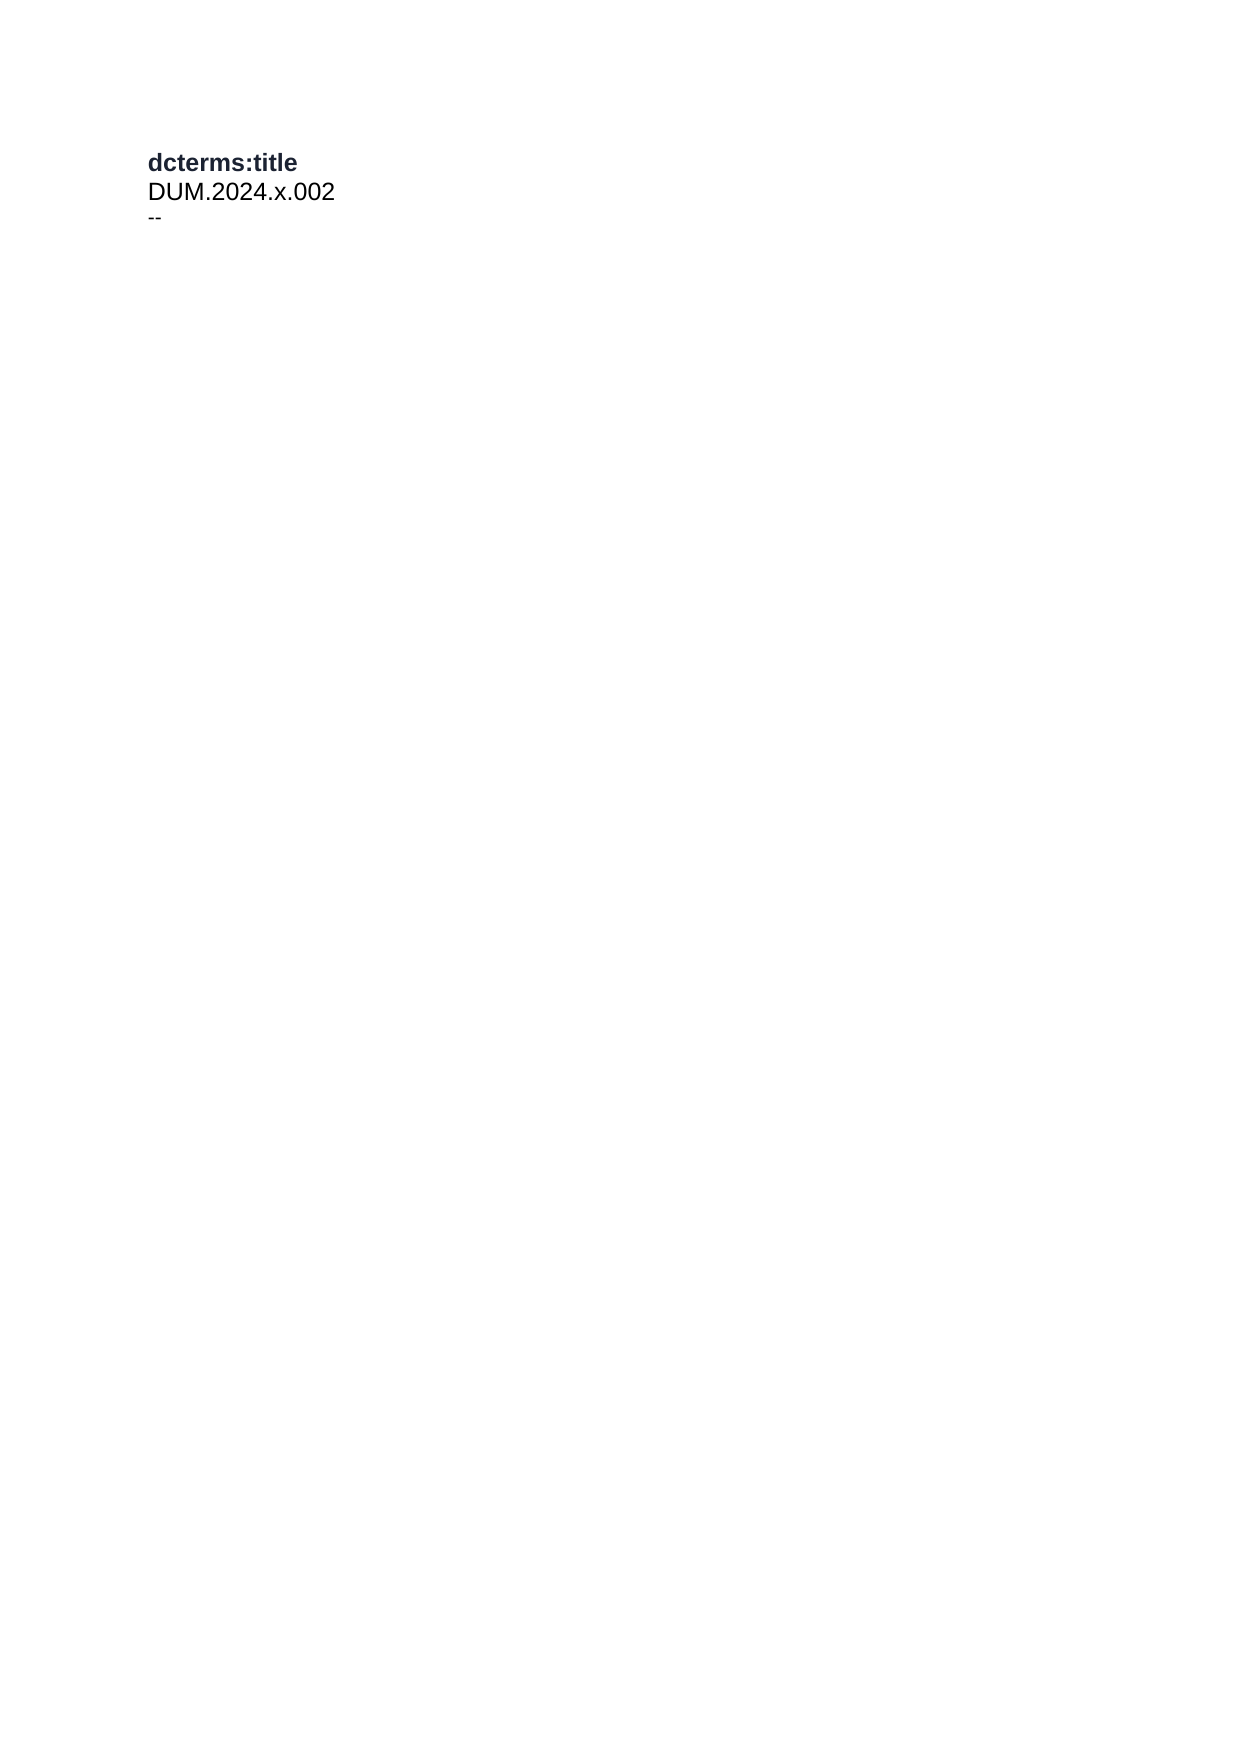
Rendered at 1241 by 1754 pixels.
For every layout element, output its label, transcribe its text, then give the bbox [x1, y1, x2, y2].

text dcterms:title [148, 148, 1092, 176]
text -- [148, 205, 1092, 229]
text DUM.2024.x.002 [148, 176, 1092, 205]
